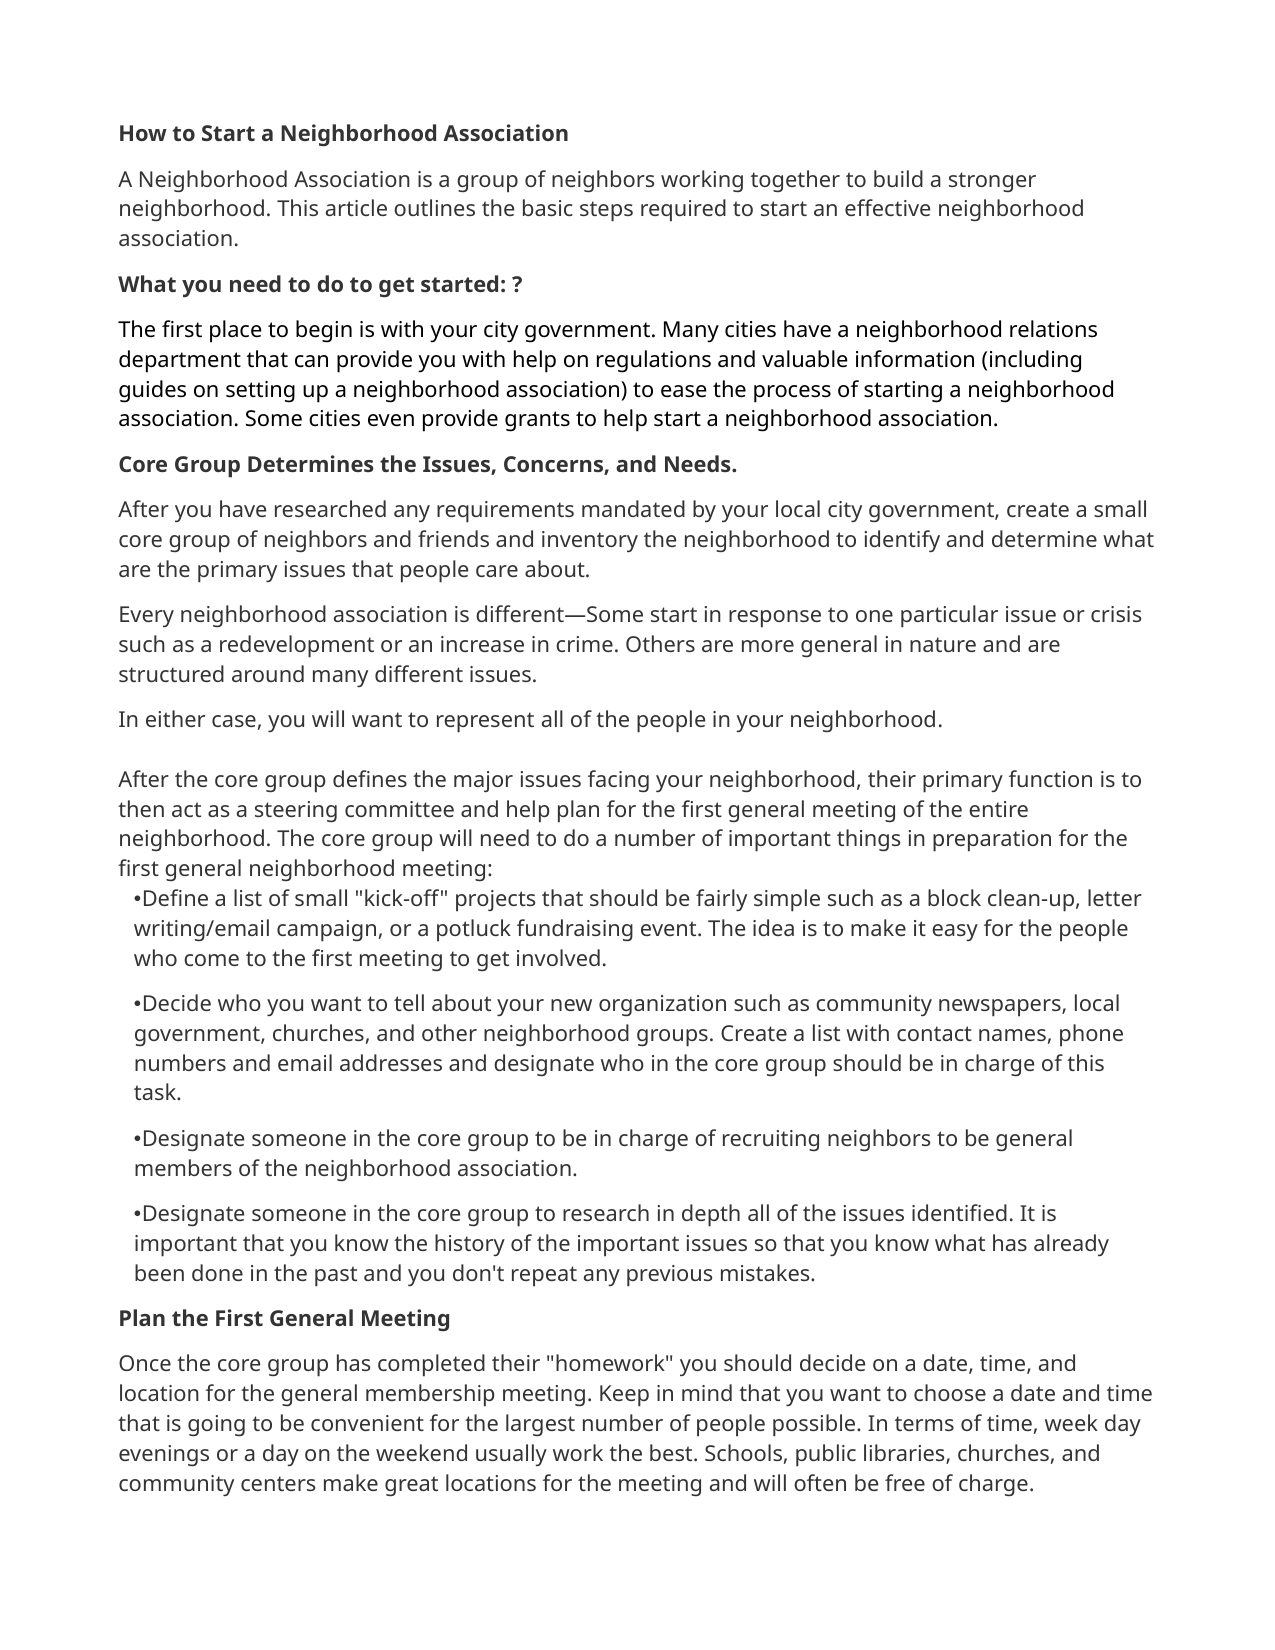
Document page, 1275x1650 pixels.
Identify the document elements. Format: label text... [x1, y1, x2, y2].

list Designate someone in the core group to research in depth all of the issues identified. It is important that you know the history of the important issues so that you know what has already been done in the past and you don't repeat any previous mistakes. [134, 1198, 1157, 1287]
text After the core group defines the major issues facing your neighborhood, their primary function is to then act as a steering committee and help plan for the first general meeting of the entire neighborhood. The core group will need to do a number of important things in preparation for the first general neighborhood meeting: [118, 764, 1157, 883]
text In either case, you will want to represent all of the people in your neighborhood. [118, 704, 1157, 734]
text How to Start a Neighborhood Association [118, 118, 1157, 148]
text The first place to begin is with your city government. Many cities have a neighborhood relations department that can provide you with help on regulations and valuable information (including guides on setting up a neighborhood association) to ease the process of starting a neighborhood association. Some cities even provide grants to help start a neighborhood association. [118, 314, 1157, 433]
text Once the core group has completed their "homework" you should decide on a date, time, and location for the general membership meeting. Keep in mind that you want to choose a date and time that is going to be convenient for the largest number of people possible. In terms of time, week day evenings or a day on the weekend usually work the best. Schools, public libraries, churches, and community centers make great locations for the meeting and will often be free of charge. [118, 1348, 1157, 1497]
text A Neighborhood Association is a group of neighbors working together to build a stronger neighborhood. This article outlines the basic steps required to start an effective neighborhood association. [118, 163, 1157, 253]
subtitle Plan the First General Meeting [118, 1303, 1157, 1333]
text After you have researched any requirements mandated by your local city government, create a small core group of neighbors and friends and inventory the neighborhood to identify and determine what are the primary issues that people care about. [118, 494, 1157, 583]
list Decide who you want to tell about your new organization such as community newspapers, local government, churches, and other neighborhood groups. Create a list with contact names, phone numbers and email addresses and designate who in the core group should be in charge of this task. [134, 988, 1157, 1107]
list Define a list of small "kick-off" projects that should be fairly simple such as a block clean-up, letter writing/email campaign, or a potluck fundraising event. The idea is to make it easy for the people who come to the first meeting to get involved. [134, 883, 1157, 972]
list Designate someone in the core group to be in charge of recruiting neighbors to be general members of the neighborhood association. [134, 1123, 1157, 1182]
subtitle Core Group Determines the Issues, Concerns, and Needs. [118, 449, 1157, 478]
text Every neighborhood association is different—Some start in response to one particular issue or crisis such as a redevelopment or an increase in crime. Others are more general in nature and are structured around many different issues. [118, 599, 1157, 688]
subtitle What you need to do to get started: ? [118, 268, 1157, 298]
